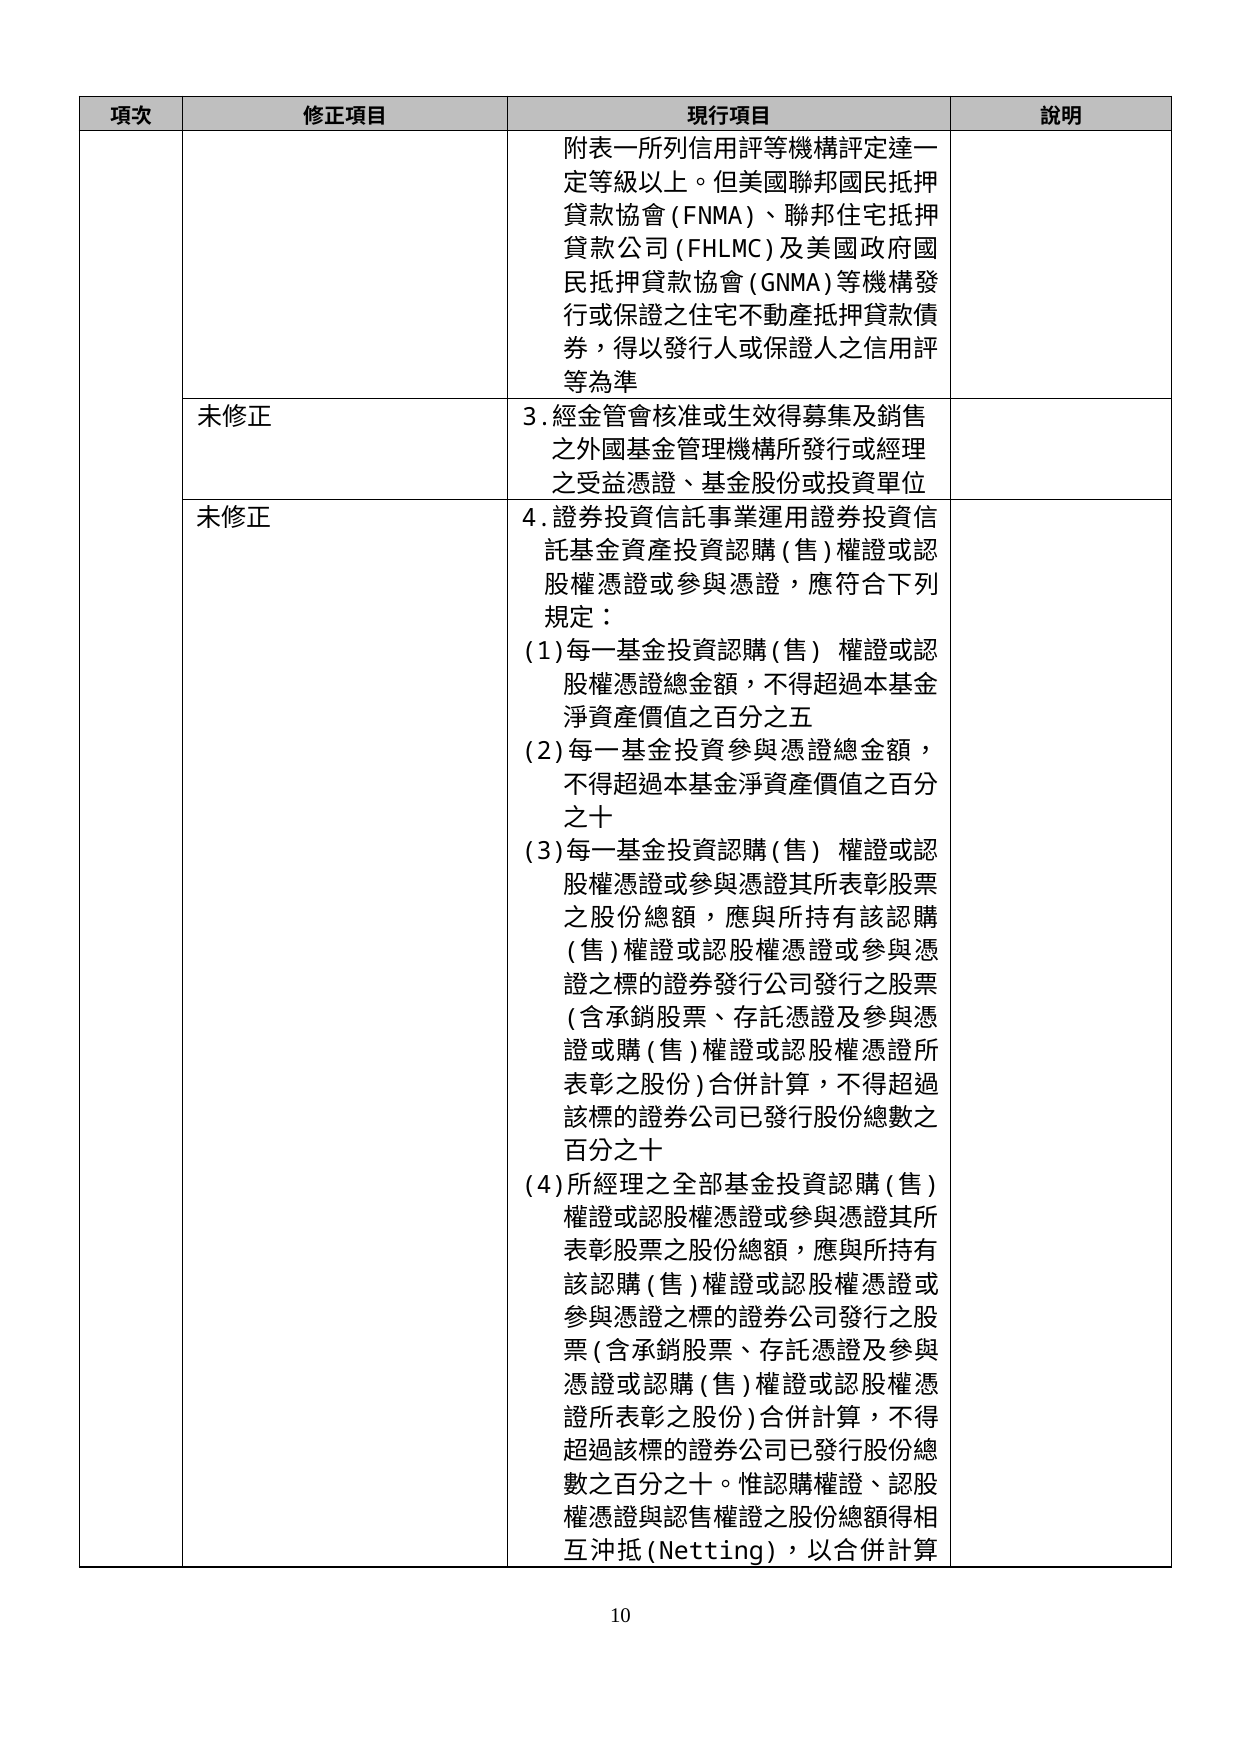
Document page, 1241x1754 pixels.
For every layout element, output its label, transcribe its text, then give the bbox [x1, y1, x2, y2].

table_cell [80, 131, 182, 1566]
table_cell [183, 131, 507, 398]
table_cell 未修正 [183, 500, 507, 1566]
table_header 項次 [80, 97, 182, 130]
table_header 修正項目 [183, 97, 507, 130]
table_cell 4.證券投資信託事業運用證券投資信託基金資產投資認購(售)權證或認股權憑證或參與憑證，應符合下列規定： (1)每一基金投資認購(售) 權證或認股權憑證總金額，不得超過本基金淨資產價值之百分之五 (2)每一基金投資參與憑證總金額，不得超過本基金淨資產價值之百分之十 (3)每一基金投資認購(售) 權證或認股權憑證或參與憑證其所表彰股票之股份總額，應與所持有該認購(售)權證或認股權憑證或參與憑證之標的證券發行公司發行之股票(含承銷股票、存託憑證及參與憑證或購(售)權證或認股權憑證所表彰之股份)合併計算，不得超過該標的證券公司已發行股份總數之百分之十 (4)所經理之全部基金投資認購(售)權證或認股權憑證或參與憑證其所表彰股票之股份總額，應與所持有該認購(售)權證或認股權憑證或參與憑證之標的證券公司發行之股票(含承銷股票、存託憑證及參與憑證或認購(售)權證或認股權憑證所表彰之股份)合併計算，不得超過該標的證券公司已發行股份總數之百分之十。惟認購權證、認股權憑證與認售權證之股份總額得相互沖抵(Netting)，以合併計算 [508, 500, 950, 1566]
table_header 說明 [951, 97, 1171, 130]
table_cell 3.經金管會核准或生效得募集及銷售之外國基金管理機構所發行或經理之受益憑證、基金股份或投資單位 [508, 399, 950, 499]
table_cell [951, 399, 1171, 499]
table_cell 未修正 [183, 399, 507, 499]
table_cell 附表一所列信用評等機構評定達一定等級以上。但美國聯邦國民抵押貸款協會(FNMA)、聯邦住宅抵押貸款公司(FHLMC)及美國政府國民抵押貸款協會(GNMA)等機構發行或保證之住宅不動產抵押貸款債券，得以發行人或保證人之信用評等為準 [508, 131, 950, 398]
table_cell [951, 500, 1171, 1566]
table_cell [951, 131, 1171, 398]
table_header 現行項目 [508, 97, 950, 130]
